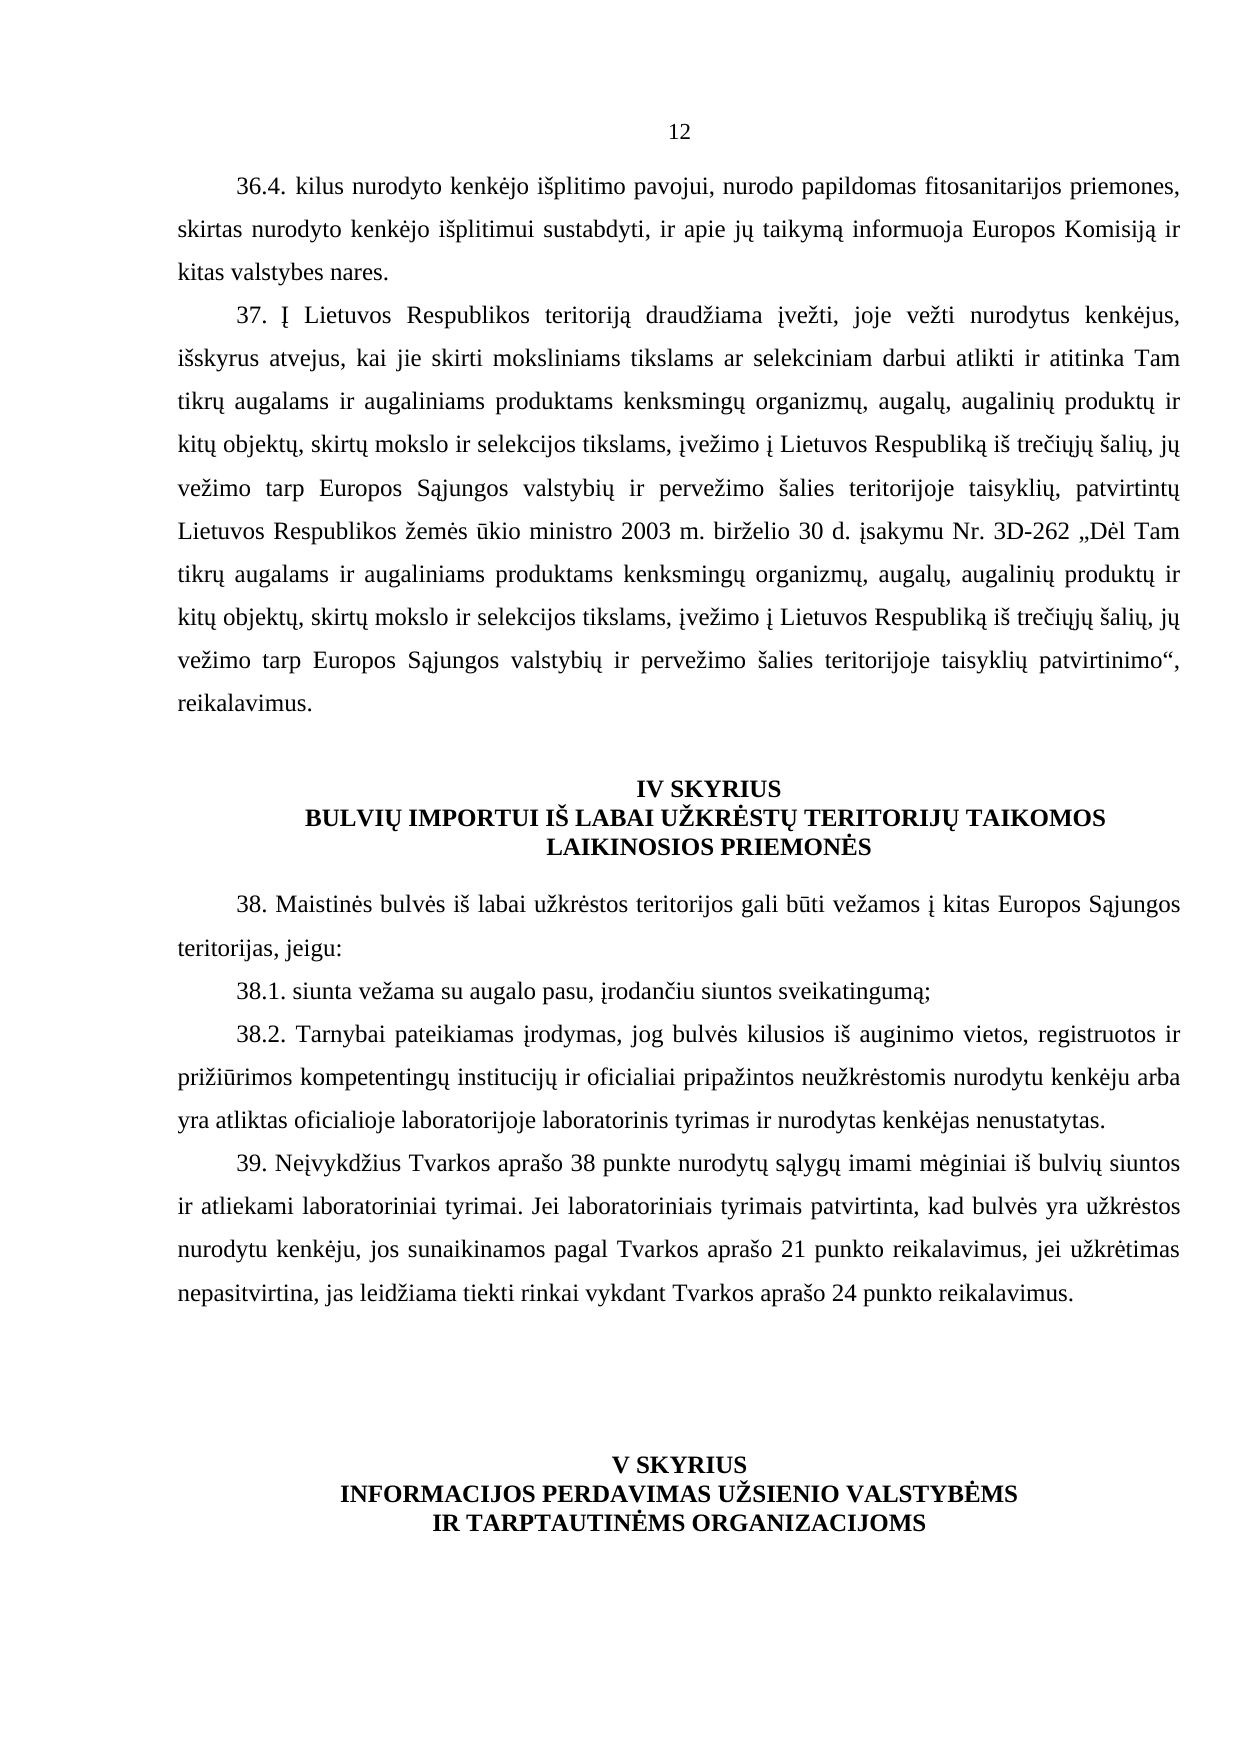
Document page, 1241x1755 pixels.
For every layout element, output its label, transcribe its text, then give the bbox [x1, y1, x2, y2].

text LAIKINOSIOS PRIEMONĖS [177, 832, 1181, 861]
text 39. Neįvykdžius Tvarkos aprašo 38 punkte nurodytų sąlygų imami mėginiai iš bulvių siuntos ir atliekami laboratoriniai tyrimai. Jei laboratoriniais tyrimais patvirtinta, kad bulvės yra užkrėstos nurodytu kenkėju, jos sunaikinamos pagal Tvarkos aprašo 21 punkto reikalavimus, jei užkrėtimas nepasitvirtina, jas leidžiama tiekti rinkai vykdant Tvarkos aprašo 24 punkto reikalavimus. [177, 1148, 1181, 1306]
text BULVIŲ IMPORTUI IŠ LABAI UŽKRĖSTŲ TERITORIJŲ TAIKOMOS [177, 803, 1181, 832]
text 37. Į Lietuvos Respublikos teritoriją draudžiama įvežti, joje vežti nurodytus kenkėjus, išskyrus atvejus, kai jie skirti moksliniams tikslams ar selekciniam darbui atlikti ir atitinka Tam tikrų augalams ir augaliniams produktams kenksmingų organizmų, augalų, augalinių produktų ir kitų objektų, skirtų mokslo ir selekcijos tikslams, įvežimo į Lietuvos Respubliką iš trečiųjų šalių, jų vežimo tarp Europos Sąjungos valstybių ir pervežimo šalies teritorijoje taisyklių, patvirtintų Lietuvos Respublikos žemės ūkio ministro 2003 m. birželio 30 d. įsakymu Nr. 3D-262 „Dėl Tam tikrų augalams ir augaliniams produktams kenksmingų organizmų, augalų, augalinių produktų ir kitų objektų, skirtų mokslo ir selekcijos tikslams, įvežimo į Lietuvos Respubliką iš trečiųjų šalių, jų vežimo tarp Europos Sąjungos valstybių ir pervežimo šalies teritorijoje taisyklių patvirtinimo“, reikalavimus. [177, 300, 1181, 717]
text 38.2. Tarnybai pateikiamas įrodymas, jog bulvės kilusios iš auginimo vietos, registruotos ir prižiūrimos kompetentingų institucijų ir oficialiai pripažintos neužkrėstomis nurodytu kenkėju arba yra atliktas oficialioje laboratorijoje laboratorinis tyrimas ir nurodytas kenkėjas nenustatytas. [177, 1019, 1181, 1134]
text 38.1. siunta vežama su augalo pasu, įrodančiu siuntos sveikatingumą; [177, 976, 1181, 1004]
text IV SKYRIUS [177, 774, 1181, 803]
text V SKYRIUS [177, 1450, 1181, 1479]
text INFORMACIJOS PERDAVIMAS UŽSIENIO VALSTYBĖMS [177, 1479, 1181, 1508]
text IR TARPTAUTINĖMS ORGANIZACIJOMS [177, 1508, 1181, 1536]
text 36.4. kilus nurodyto kenkėjo išplitimo pavojui, nurodo papildomas fitosanitarijos priemones, skirtas nurodyto kenkėjo išplitimui sustabdyti, ir apie jų taikymą informuoja Europos Komisiją ir kitas valstybes nares. [177, 171, 1181, 286]
text 38. Maistinės bulvės iš labai užkrėstos teritorijos gali būti vežamos į kitas Europos Sąjungos teritorijas, jeigu: [177, 889, 1181, 961]
